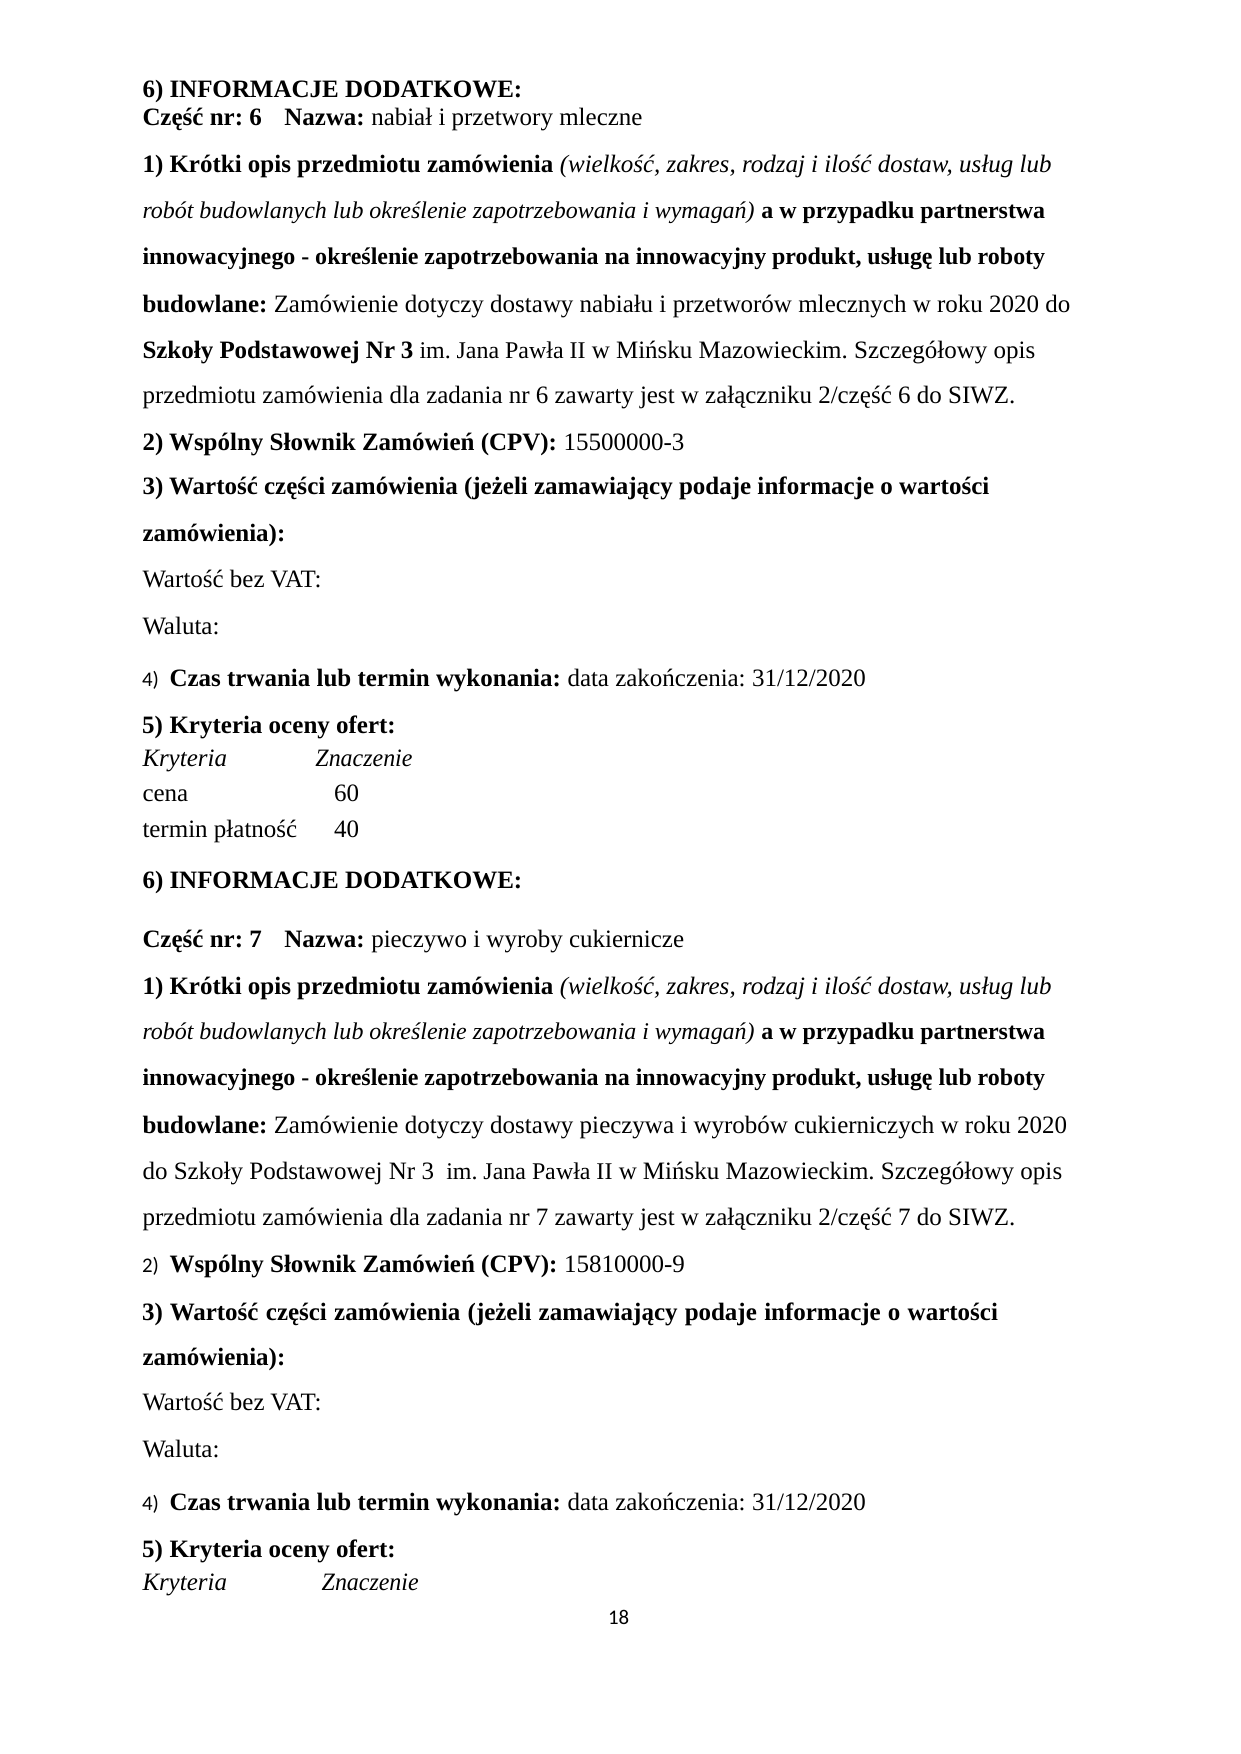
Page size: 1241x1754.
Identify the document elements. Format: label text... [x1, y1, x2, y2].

text budowlane: Zamówienie dotyczy dostawy nabiału i przetworów mlecznych w roku 2020 do Szkoły Podstawowej Nr 3 im. Jana Pawła II w Mińsku Mazowieckim. Szczegółowy opis przedmiotu zamówienia dla zadania nr 6 zawarty jest w załączniku 2/część 6 do SIWZ. [142, 289, 1072, 409]
table_header Kryteria [142, 744, 315, 772]
text Wartość bez VAT: [142, 564, 1095, 593]
text 3) Wartość części zamówienia (jeżeli zamawiający podaje informacje o wartości [142, 471, 1095, 500]
text innowacyjnego - określenie zapotrzebowania na innowacyjny produkt, usługę lub roboty [142, 1065, 1095, 1091]
list Kryteria oceny ofert: [142, 1534, 1095, 1563]
text Część nr: 6 Nazwa: nabiał i przetwory mleczne [142, 102, 1095, 131]
list Czas trwania lub termin wykonania: data zakończenia: 31/12/2020 [142, 1487, 1095, 1516]
text robót budowlanych lub określenie zapotrzebowania i wymagań) a w przypadku partnerstwa [142, 197, 1095, 224]
text Wartość bez VAT: [142, 1387, 1095, 1416]
text zamówienia): [142, 518, 1095, 547]
text budowlane: Zamówienie dotyczy dostawy pieczywa i wyrobów cukierniczych w roku 2020 do Szkoły Podstawowej Nr 3 im. Jana Pawła II w Mińsku Mazowieckim. Szczegółowy opis przedmiotu zamówienia dla zadania nr 7 zawarty jest w załączniku 2/część 7 do SIWZ. [142, 1110, 1070, 1231]
list Wspólny Słownik Zamówień (CPV): 15810000-9 [142, 1249, 1095, 1277]
text 1) Krótki opis przedmiotu zamówienia (wielkość, zakres, rodzaj i ilość dostaw, usług lub [142, 971, 1095, 999]
text 1) Krótki opis przedmiotu zamówienia (wielkość, zakres, rodzaj i ilość dostaw, usług lub [142, 149, 1095, 178]
table_cell cena [142, 772, 315, 807]
list Kryteria oceny ofert: [142, 711, 1095, 739]
table_header Znaczenie [315, 744, 434, 772]
table_cell termin płatność [142, 807, 315, 842]
text 6) INFORMACJE DODATKOWE: [142, 74, 1095, 102]
list Wartość części zamówienia (jeżeli zamawiający podaje informacje o wartości zamówienia): [142, 1297, 999, 1371]
text innowacyjnego - określenie zapotrzebowania na innowacyjny produkt, usługę lub roboty [142, 243, 1095, 269]
text 6) INFORMACJE DODATKOWE: [142, 866, 1095, 894]
table_cell 60 [315, 772, 434, 807]
text robót budowlanych lub określenie zapotrzebowania i wymagań) a w przypadku partnerstwa [142, 1019, 1095, 1045]
text Waluta: [142, 611, 1095, 640]
table_header Znaczenie [321, 1567, 440, 1595]
table_header Kryteria [142, 1567, 321, 1595]
table_cell 40 [315, 807, 434, 842]
list Czas trwania lub termin wykonania: data zakończenia: 31/12/2020 [142, 663, 1095, 692]
text 2) Wspólny Słownik Zamówień (CPV): 15500000-3 [142, 427, 1095, 456]
text Waluta: [142, 1434, 1095, 1463]
text Część nr: 7 Nazwa: pieczywo i wyroby cukiernicze [142, 924, 1095, 953]
